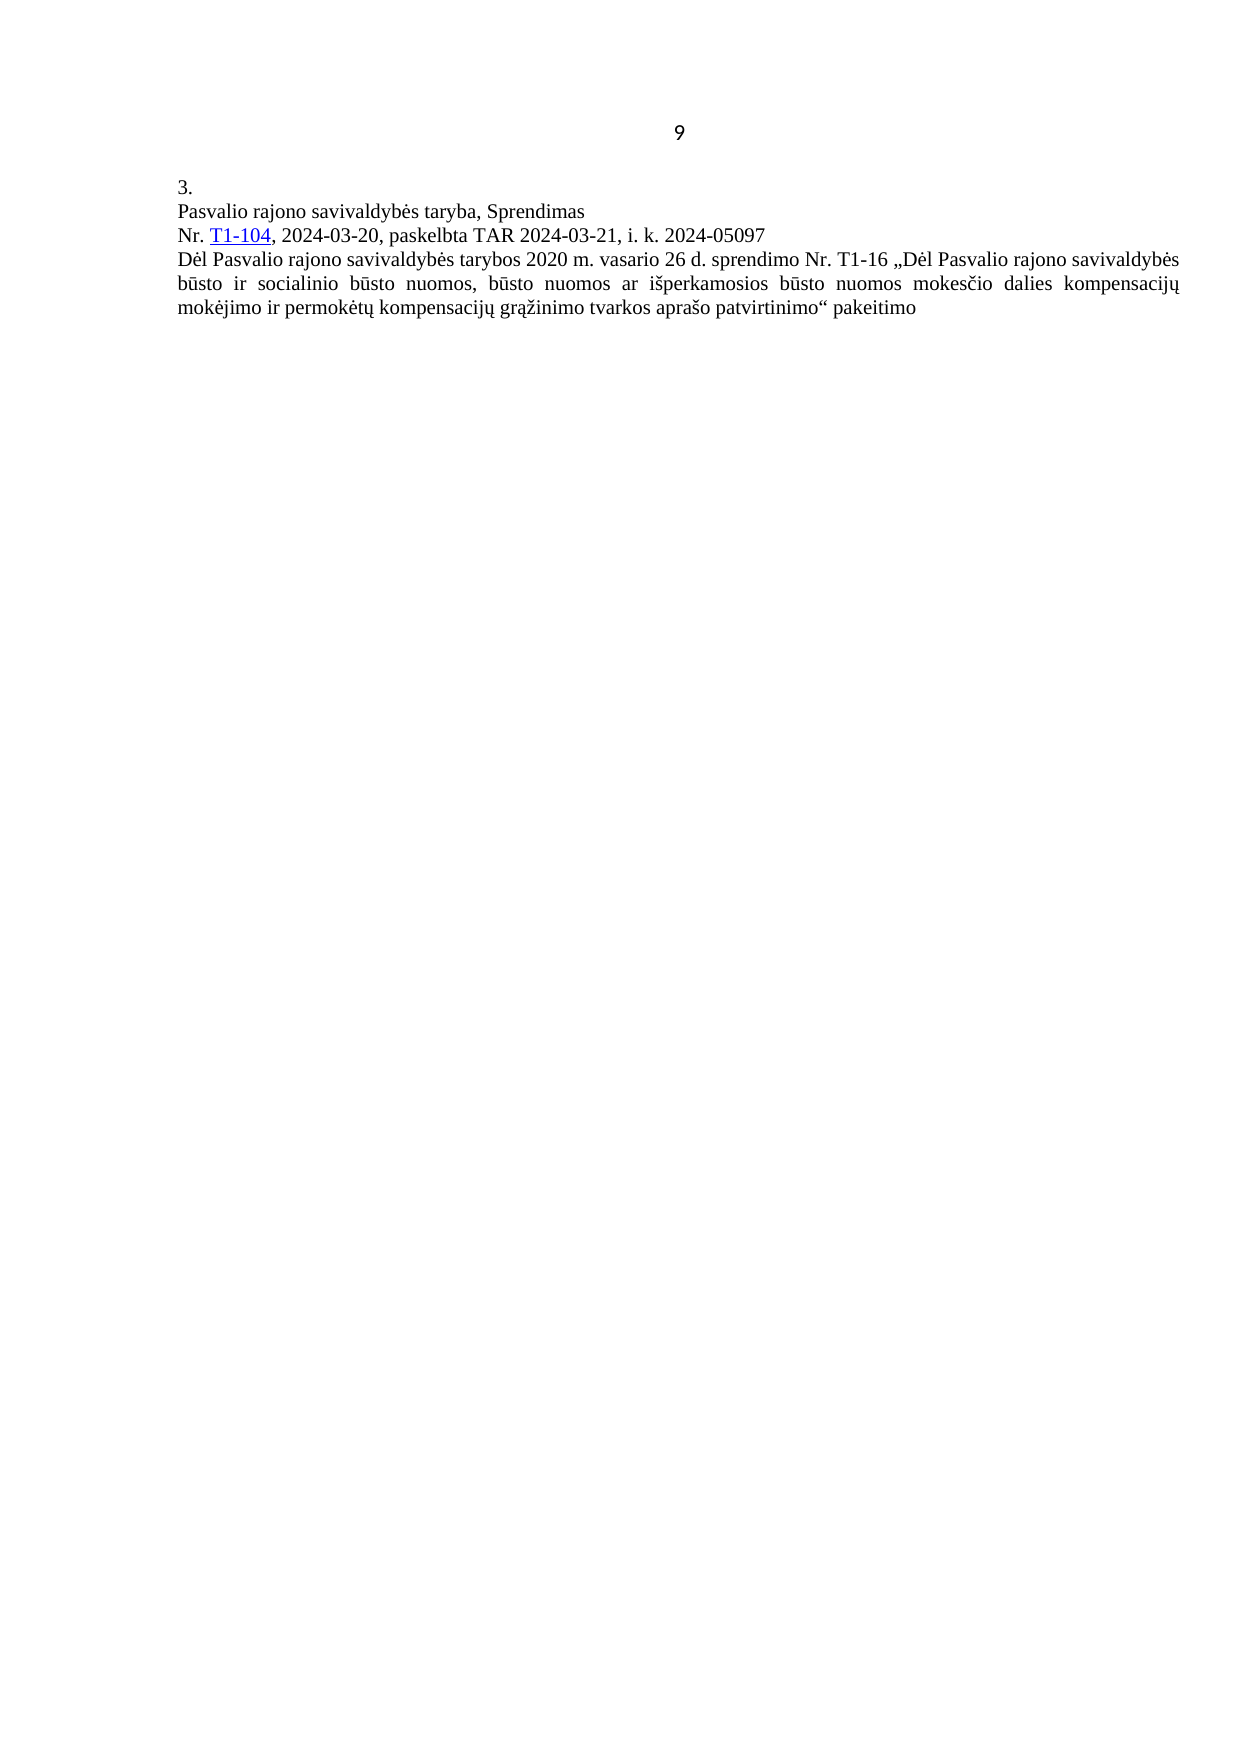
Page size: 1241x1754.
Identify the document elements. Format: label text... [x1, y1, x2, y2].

text Pasvalio rajono savivaldybės taryba, Sprendimas [177, 199, 1181, 223]
text 3. [177, 175, 1181, 199]
text Dėl Pasvalio rajono savivaldybės tarybos 2020 m. vasario 26 d. sprendimo Nr. T1-16 „Dėl Pasvalio rajono savivaldybės būsto ir socialinio būsto nuomos, būsto nuomos ar išperkamosios būsto nuomos mokesčio dalies kompensacijų mokėjimo ir permokėtų kompensacijų grąžinimo tvarkos aprašo patvirtinimo“ pakeitimo [177, 247, 1181, 319]
text Nr. T1-104, 2024-03-20, paskelbta TAR 2024-03-21, i. k. 2024-05097 [177, 223, 1181, 247]
